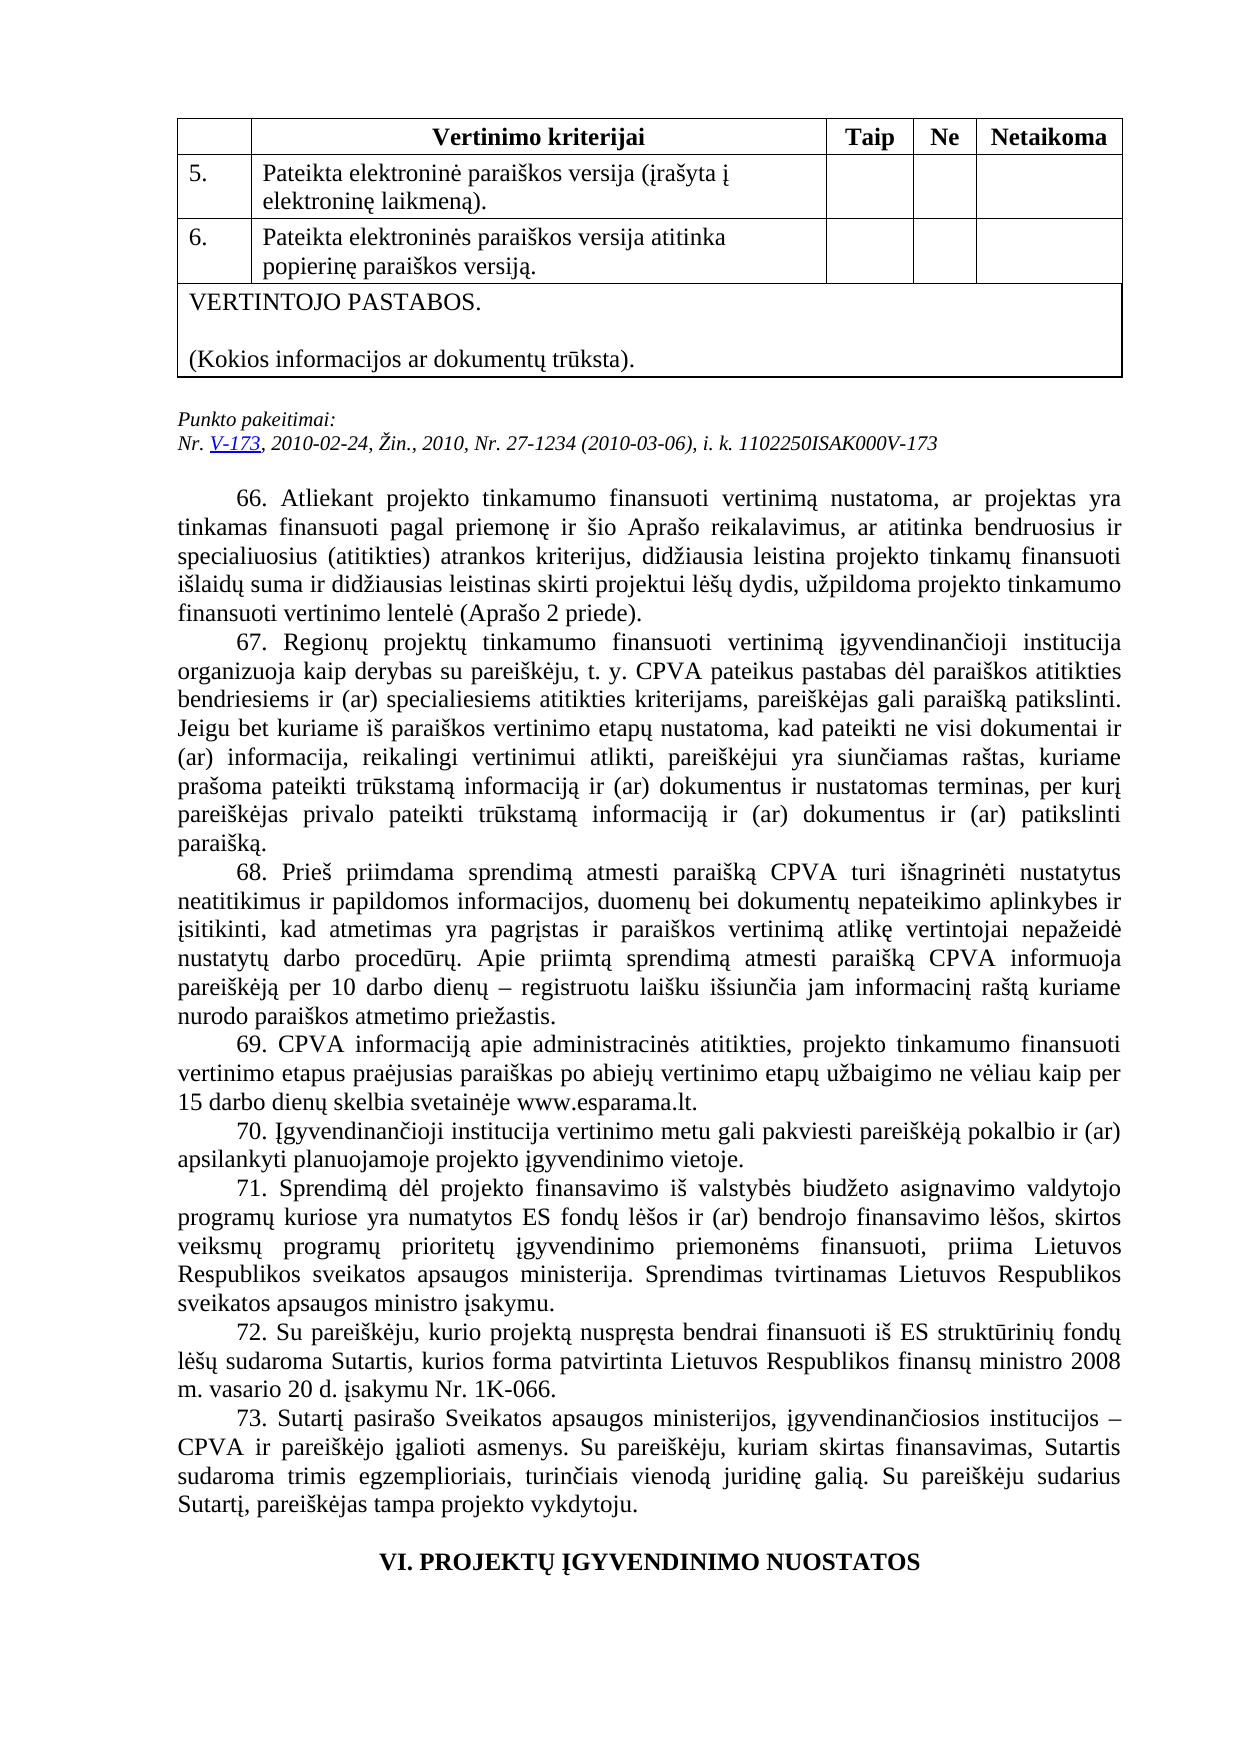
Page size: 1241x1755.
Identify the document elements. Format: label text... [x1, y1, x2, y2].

table_header Ne [914, 119, 976, 154]
table_cell Pateikta elektroninė paraiškos versija (įrašyta į elektroninę laikmeną). [252, 155, 826, 218]
text 66. Atliekant projekto tinkamumo finansuoti vertinimą nustatoma, ar projektas yra tinkamas finansuoti pagal priemonę ir šio Aprašo reikalavimus, ar atitinka bendruosius ir specialiuosius (atitikties) atrankos kriterijus, didžiausia leistina projekto tinkamų finansuoti išlaidų suma ir didžiausias leistinas skirti projektui lėšų dydis, užpildoma projekto tinkamumo finansuoti vertinimo lentelė (Aprašo 2 priede). [177, 483, 1122, 627]
table_cell [977, 219, 1122, 282]
table_cell [977, 155, 1122, 218]
text 69. CPVA informaciją apie administracinės atitikties, projekto tinkamumo finansuoti vertinimo etapus praėjusias paraiškas po abiejų vertinimo etapų užbaigimo ne vėliau kaip per 15 darbo dienų skelbia svetainėje www.esparama.lt. [177, 1029, 1122, 1116]
table_cell [914, 155, 976, 218]
table_header Netaikoma [977, 119, 1122, 154]
text 71. Sprendimą dėl projekto finansavimo iš valstybės biudžeto asignavimo valdytojo programų kuriose yra numatytos ES fondų lėšos ir (ar) bendrojo finansavimo lėšos, skirtos veiksmų programų prioritetų įgyvendinimo priemonėms finansuoti, priima Lietuvos Respublikos sveikatos apsaugos ministerija. Sprendimas tvirtinamas Lietuvos Respublikos sveikatos apsaugos ministro įsakymu. [177, 1173, 1122, 1317]
text 67. Regionų projektų tinkamumo finansuoti vertinimą įgyvendinančioji institucija organizuoja kaip derybas su pareiškėju, t. y. CPVA pateikus pastabas dėl paraiškos atitikties bendriesiems ir (ar) specialiesiems atitikties kriterijams, pareiškėjas gali paraišką patikslinti. Jeigu bet kuriame iš paraiškos vertinimo etapų nustatoma, kad pateikti ne visi dokumentai ir (ar) informacija, reikalingi vertinimui atlikti, pareiškėjui yra siunčiamas raštas, kuriame prašoma pateikti trūkstamą informaciją ir (ar) dokumentus ir nustatomas terminas, per kurį pareiškėjas privalo pateikti trūkstamą informaciją ir (ar) dokumentus ir (ar) patikslinti paraišką. [177, 627, 1122, 857]
table_cell [914, 219, 976, 282]
text Punkto pakeitimai: [177, 406, 1122, 431]
table_cell [827, 219, 913, 282]
text 72. Su pareiškėju, kurio projektą nuspręsta bendrai finansuoti iš ES struktūrinių fondų lėšų sudaroma Sutartis, kurios forma patvirtinta Lietuvos Respublikos finansų ministro 2008 m. vasario 20 d. įsakymu Nr. 1K-066. [177, 1317, 1122, 1403]
table_header Taip [827, 119, 913, 154]
text Nr. V-173, 2010-02-24, Žin., 2010, Nr. 27-1234 (2010-03-06), i. k. 1102250ISAK000V-173 [177, 431, 1122, 454]
table_header [178, 119, 251, 154]
table_cell VERTINTOJO PASTABOS. (Kokios informacijos ar dokumentų trūksta). [178, 284, 1121, 376]
text 70. Įgyvendinančioji institucija vertinimo metu gali pakviesti pareiškėją pokalbio ir (ar) apsilankyti planuojamoje projekto įgyvendinimo vietoje. [177, 1116, 1122, 1173]
table_cell 5. [178, 155, 251, 218]
table_cell 6. [178, 219, 251, 282]
table_header Vertinimo kriterijai [252, 119, 826, 154]
text 73. Sutartį pasirašo Sveikatos apsaugos ministerijos, įgyvendinančiosios institucijos – CPVA ir pareiškėjo įgalioti asmenys. Su pareiškėju, kuriam skirtas finansavimas, Sutartis sudaroma trimis egzemplioriais, turinčiais vienodą juridinę galią. Su pareiškėju sudarius Sutartį, pareiškėjas tampa projekto vykdytoju. [177, 1403, 1122, 1518]
table_cell [827, 155, 913, 218]
table_cell Pateikta elektroninės paraiškos versija atitinka popierinę paraiškos versiją. [252, 219, 826, 282]
text 68. Prieš priimdama sprendimą atmesti paraišką CPVA turi išnagrinėti nustatytus neatitikimus ir papildomos informacijos, duomenų bei dokumentų nepateikimo aplinkybes ir įsitikinti, kad atmetimas yra pagrįstas ir paraiškos vertinimą atlikę vertintojai nepažeidė nustatytų darbo procedūrų. Apie priimtą sprendimą atmesti paraišką CPVA informuoja pareiškėją per 10 darbo dienų – registruotu laišku išsiunčia jam informacinį raštą kuriame nurodo paraiškos atmetimo priežastis. [177, 857, 1122, 1029]
text VI. PROJEKTŲ ĮGYVENDINIMO NUOSTATOS [177, 1547, 1122, 1576]
